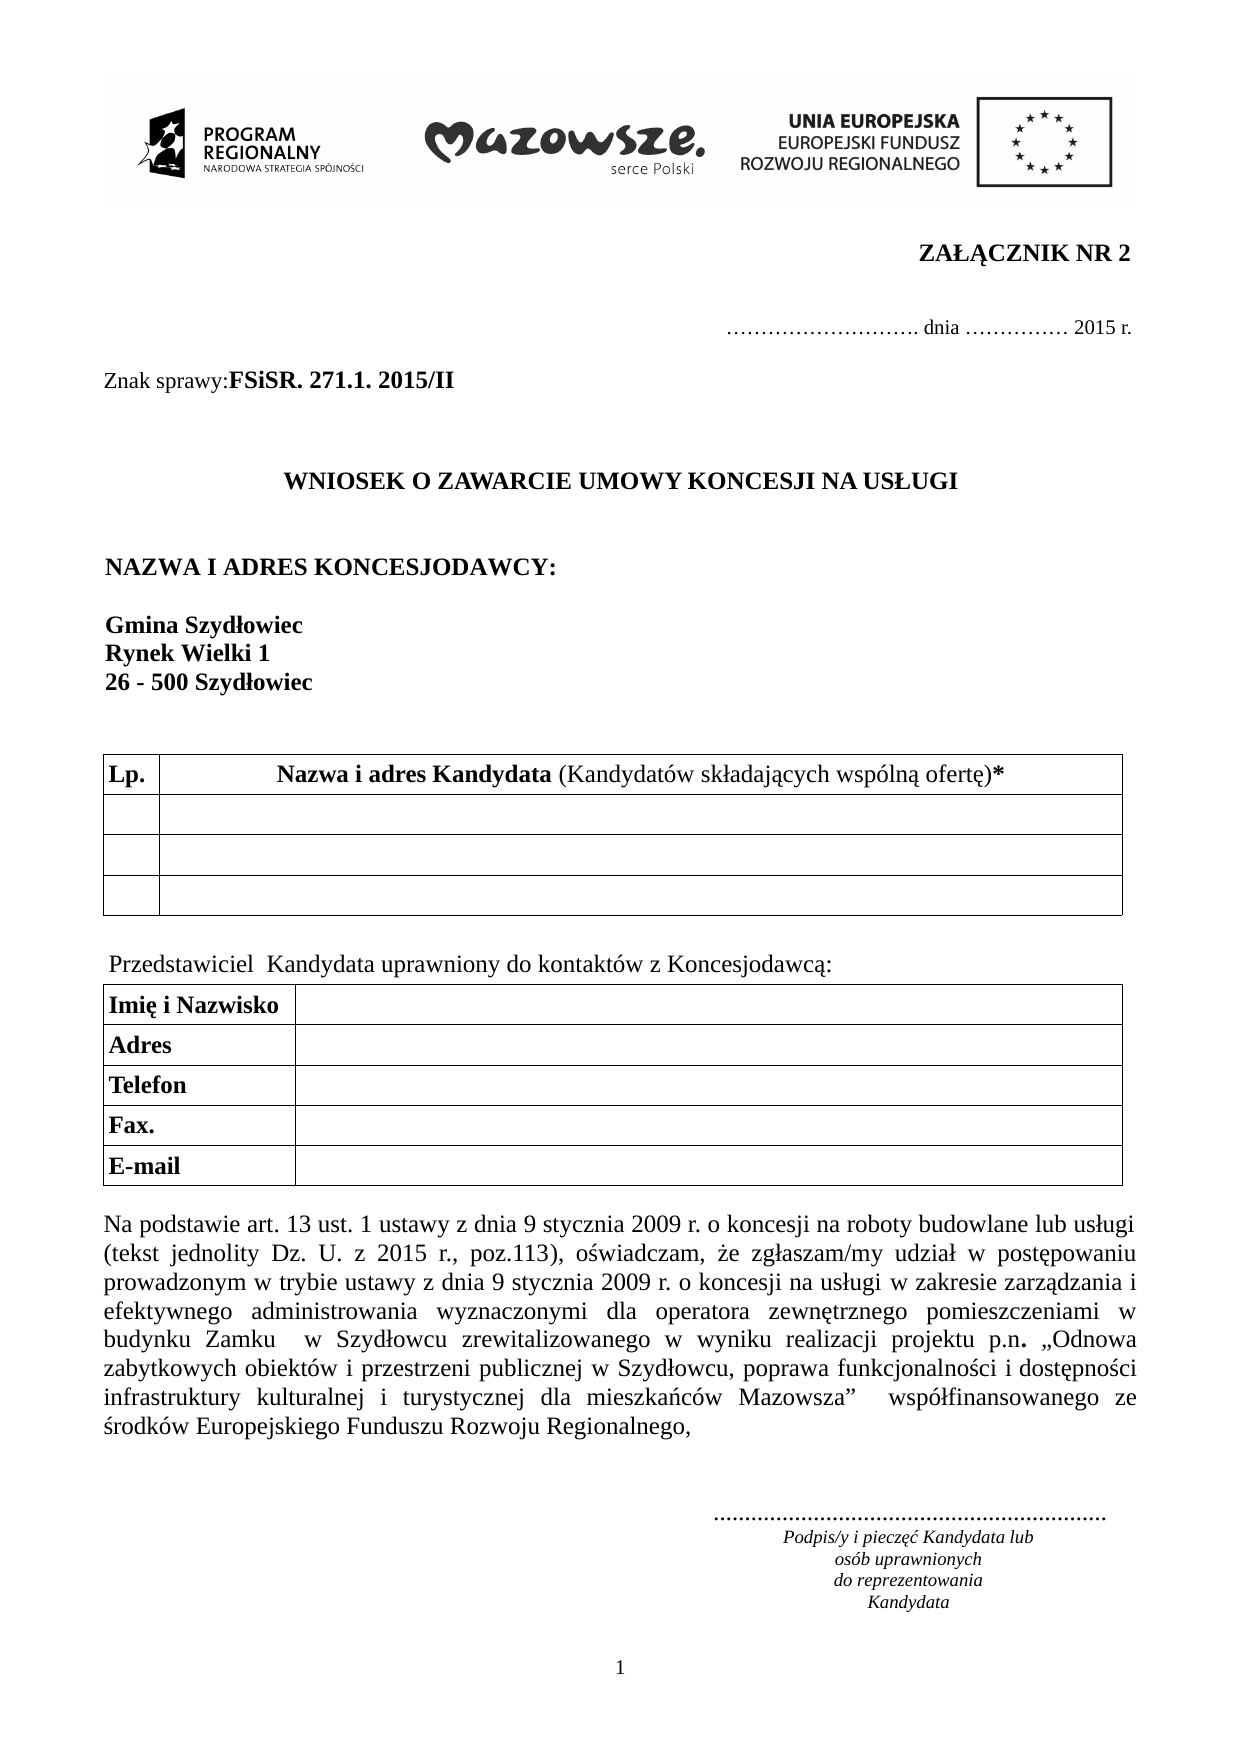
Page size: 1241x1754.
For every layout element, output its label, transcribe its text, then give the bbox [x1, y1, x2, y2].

table_cell [296, 1025, 1122, 1064]
table_cell [104, 835, 159, 874]
text WNIOSEK O ZAWARCIE UMOWY KONCESJI NA USŁUGI [105, 466, 1137, 495]
table_cell [160, 795, 1122, 834]
text Rynek Wielki 1 [105, 638, 1137, 667]
table_cell Fax. [104, 1106, 295, 1145]
table_cell Przedstawiciel Kandydata uprawniony do kontaktów z Koncesjodawcą: [103, 916, 1122, 984]
table_header Lp. [104, 755, 159, 794]
text Znak sprawy:FSiSR. 271.1. 2015/II [103, 365, 1137, 394]
table_cell [296, 1146, 1122, 1185]
text ZAŁĄCZNIK NR 2 [103, 238, 1137, 267]
text Podpis/y i pieczęć Kandydata lub [686, 1526, 1137, 1547]
table_cell [104, 876, 159, 915]
table_header Nazwa i adres Kandydata (Kandydatów składających wspólną ofertę)* [160, 755, 1122, 794]
table_cell [160, 876, 1122, 915]
picture [105, 72, 1135, 213]
text Kandydata [686, 1591, 1137, 1612]
text Gmina Szydłowiec [105, 610, 1137, 638]
text do reprezentowania [686, 1569, 1137, 1591]
text ………………………. dnia …………… 2015 r. [103, 315, 1137, 339]
text 26 - 500 Szydłowiec [105, 667, 1137, 696]
table_cell Imię i Nazwisko [104, 985, 295, 1024]
table_cell [296, 1106, 1122, 1145]
table_cell Adres [104, 1025, 295, 1064]
text NAZWA I ADRES KONCESJODAWCY: [105, 552, 1137, 581]
table_cell [160, 835, 1122, 874]
table_cell E-mail [104, 1146, 295, 1185]
table_cell [296, 1066, 1122, 1105]
table_cell Telefon [104, 1066, 295, 1105]
text osób uprawnionych [686, 1547, 1137, 1569]
text ............................................................... [686, 1497, 1137, 1526]
table_cell [104, 795, 159, 834]
table_cell [296, 985, 1122, 1024]
text Na podstawie art. 13 ust. 1 ustawy z dnia 9 stycznia 2009 r. o koncesji na roboty budowlane lub usługi (tekst jednolity Dz. U. z 2015 r., poz.113), oświadczam, że zgłaszam/my udział w postępowaniu prowadzonym w trybie ustawy z dnia 9 stycznia 2009 r. o koncesji na usługi w zakresie zarządzania i efektywnego administrowania wyznaczonymi dla operatora zewnętrznego pomieszczeniami w budynku Zamku w Szydłowcu zrewitalizowanego w wyniku realizacji projektu p.n. „Odnowa zabytkowych obiektów i przestrzeni publicznej w Szydłowcu, poprawa funkcjonalności i dostępności infrastruktury kulturalnej i turystycznej dla mieszkańców Mazowsza” współfinansowanego ze środków Europejskiego Funduszu Rozwoju Regionalnego, [103, 1209, 1137, 1439]
